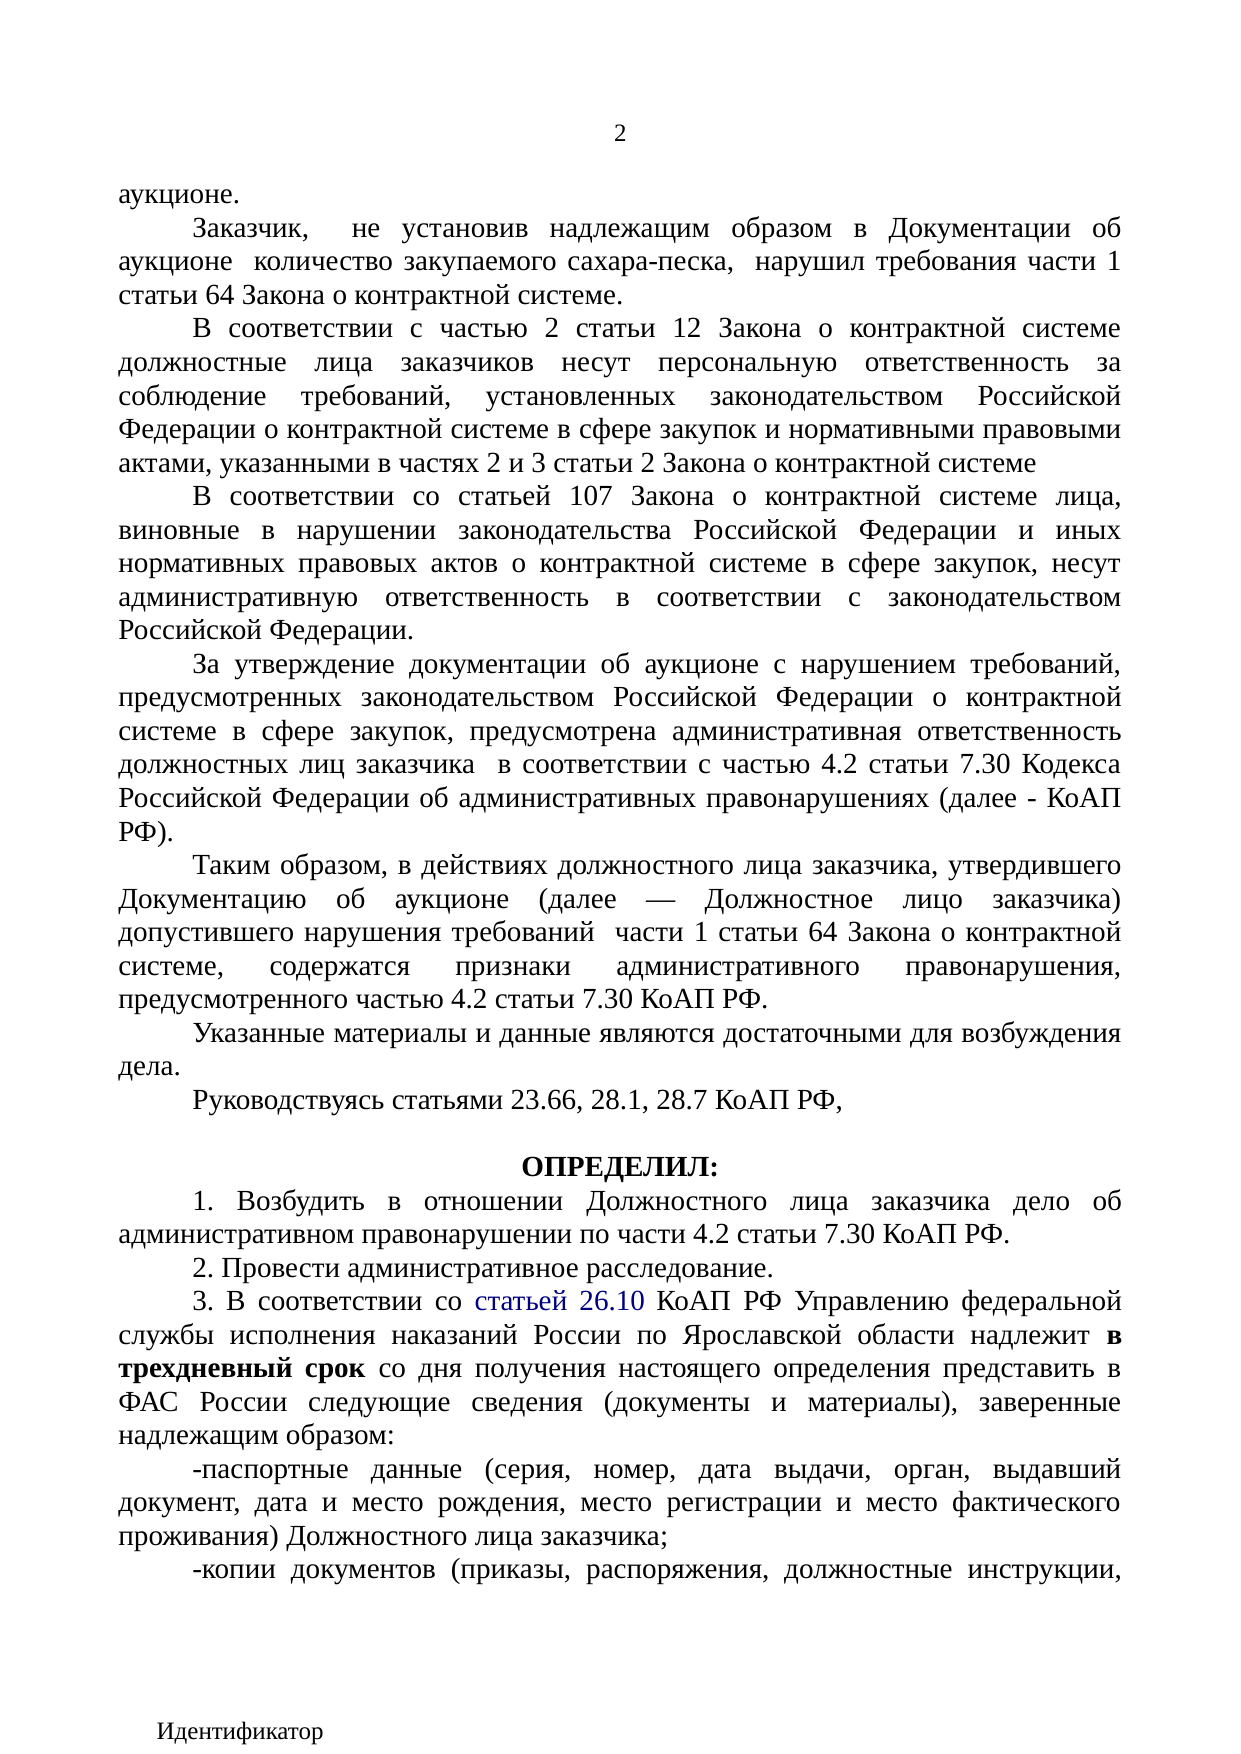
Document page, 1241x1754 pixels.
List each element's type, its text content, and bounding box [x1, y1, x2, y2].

text 1. Возбудить в отношении Должностного лица заказчика дело об административном правонарушении по части 4.2 статьи 7.30 КоАП РФ. [118, 1183, 1122, 1250]
text За утверждение документации об аукционе с нарушением требований, предусмотренных законодательством Российской Федерации о контрактной системе в сфере закупок, предусмотрена административная ответственность должностных лиц заказчика в соответствии с частью 4.2 статьи 7.30 Кодекса Российской Федерации об административных правонарушениях (далее - КоАП РФ). [118, 646, 1122, 847]
text В соответствии со статьей 107 Закона о контрактной системе лица, виновные в нарушении законодательства Российской Федерации и иных нормативных правовых актов о контрактной системе в сфере закупок, несут административную ответственность в соответствии с законодательством Российской Федерации. [118, 478, 1122, 646]
text Руководствуясь статьями 23.66, 28.1, 28.7 КоАП РФ, [118, 1082, 1122, 1116]
text В соответствии с частью 2 статьи 12 Закона о контрактной системе должностные лица заказчиков несут персональную ответственность за соблюдение требований, установленных законодательством Российской Федерации о контрактной системе в сфере закупок и нормативными правовыми актами, указанными в частях 2 и 3 статьи 2 Закона о контрактной системе [118, 311, 1122, 478]
text Заказчик, не установив надлежащим образом в Документации об аукционе количество закупаемого сахара-песка, нарушил требования части 1 статьи 64 Закона о контрактной системе. [118, 210, 1122, 311]
text 2. Провести административное расследование. [118, 1250, 1122, 1283]
text аукционе. [118, 176, 1122, 210]
text Указанные материалы и данные являются достаточными для возбуждения дела. [118, 1015, 1122, 1082]
text Таким образом, в действиях должностного лица заказчика, утвердившего Документацию об аукционе (далее — Должностное лицо заказчика) допустившего нарушения требований части 1 статьи 64 Закона о контрактной системе, содержатся признаки административного правонарушения, предусмотренного частью 4.2 статьи 7.30 КоАП РФ. [118, 847, 1122, 1015]
text 3. В соответствии со статьей 26.10 КоАП РФ Управлению федеральной службы исполнения наказаний России по Ярославской области надлежит в трехдневный срок со дня получения настоящего определения представить в ФАС России следующие сведения (документы и материалы), заверенные надлежащим образом: [118, 1283, 1122, 1451]
text -паспортные данные (серия, номер, дата выдачи, орган, выдавший документ, дата и место рождения, место регистрации и место фактического проживания) Должностного лица заказчика; [118, 1451, 1122, 1552]
text -копии документов (приказы, распоряжения, должностные инструкции, [118, 1552, 1122, 1585]
text ОПРЕДЕЛИЛ: [118, 1149, 1122, 1183]
